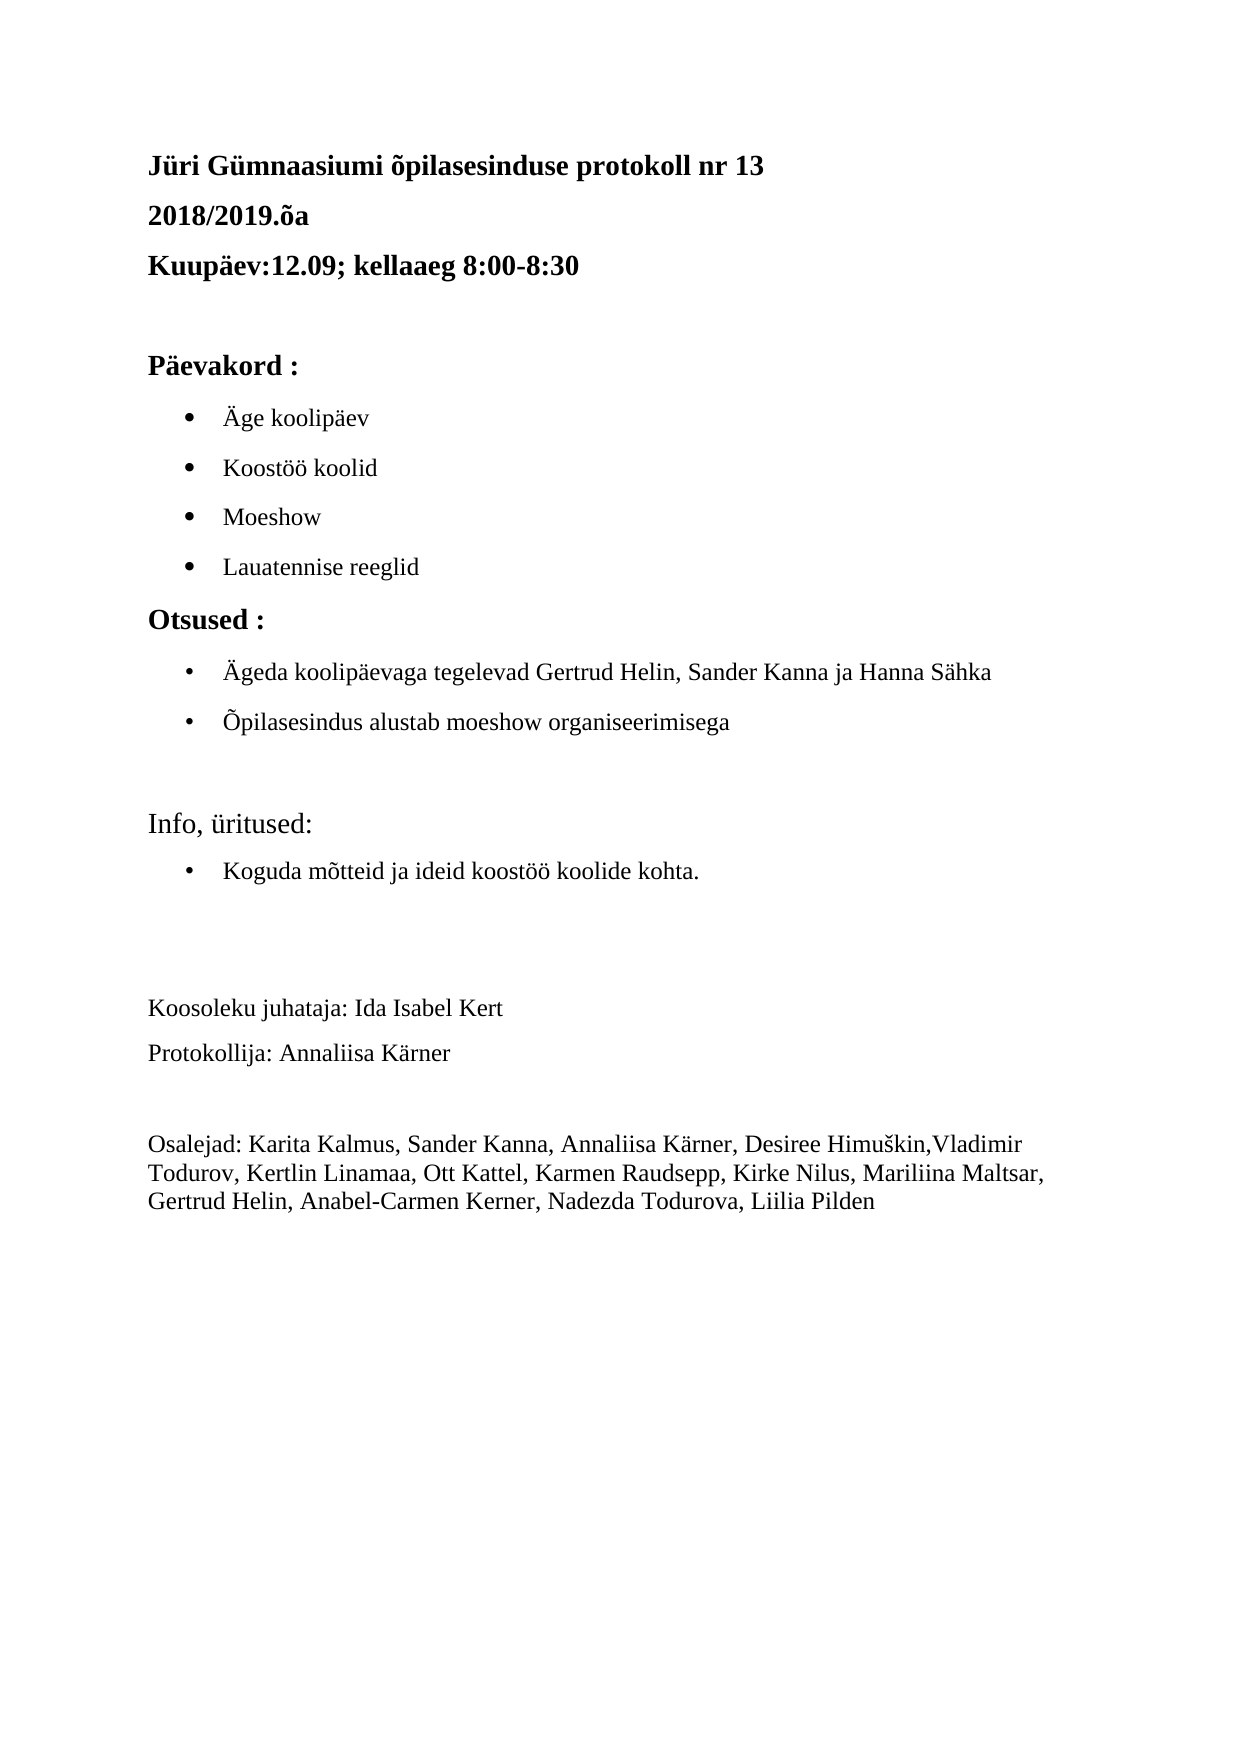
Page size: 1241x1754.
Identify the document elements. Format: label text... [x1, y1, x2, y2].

list Ägeda koolipäevaga tegelevad Gertrud Helin, Sander Kanna ja Hanna Sähka [185, 657, 1093, 686]
text 2018/2019.õa [148, 198, 1093, 231]
text Päevakord : [148, 348, 1093, 381]
list Koostöö koolid [185, 453, 1093, 482]
list Õpilasesindus alustab moeshow organiseerimisega [185, 707, 1093, 736]
text Osalejad: Karita Kalmus, Sander Kanna, Annaliisa Kärner, Desiree Himuškin,Vladimir Todurov, Kertlin Linamaa, Ott Kattel, Karmen Raudsepp, Kirke Nilus, Mariliina Maltsar, Gertrud Helin, Anabel-Carmen Kerner, Nadezda Todurova, Liilia Pilden [148, 1129, 1093, 1215]
text Info, üritused: [148, 806, 1093, 840]
text Kuupäev:12.09; kellaaeg 8:00-8:30 [148, 248, 1093, 282]
text Jüri Gümnaasiumi õpilasesinduse protokoll nr 13 [148, 148, 1093, 181]
text Koosoleku juhataja: Ida Isabel Kert [148, 993, 1093, 1021]
list Äge koolipäev [185, 403, 1093, 432]
list Moeshow [185, 502, 1093, 531]
text Protokollija: Annaliisa Kärner [148, 1038, 1093, 1067]
list Lauatennise reeglid [185, 552, 1093, 581]
list Koguda mõtteid ja ideid koostöö koolide kohta. [185, 856, 1093, 885]
text Otsused : [148, 602, 1093, 635]
